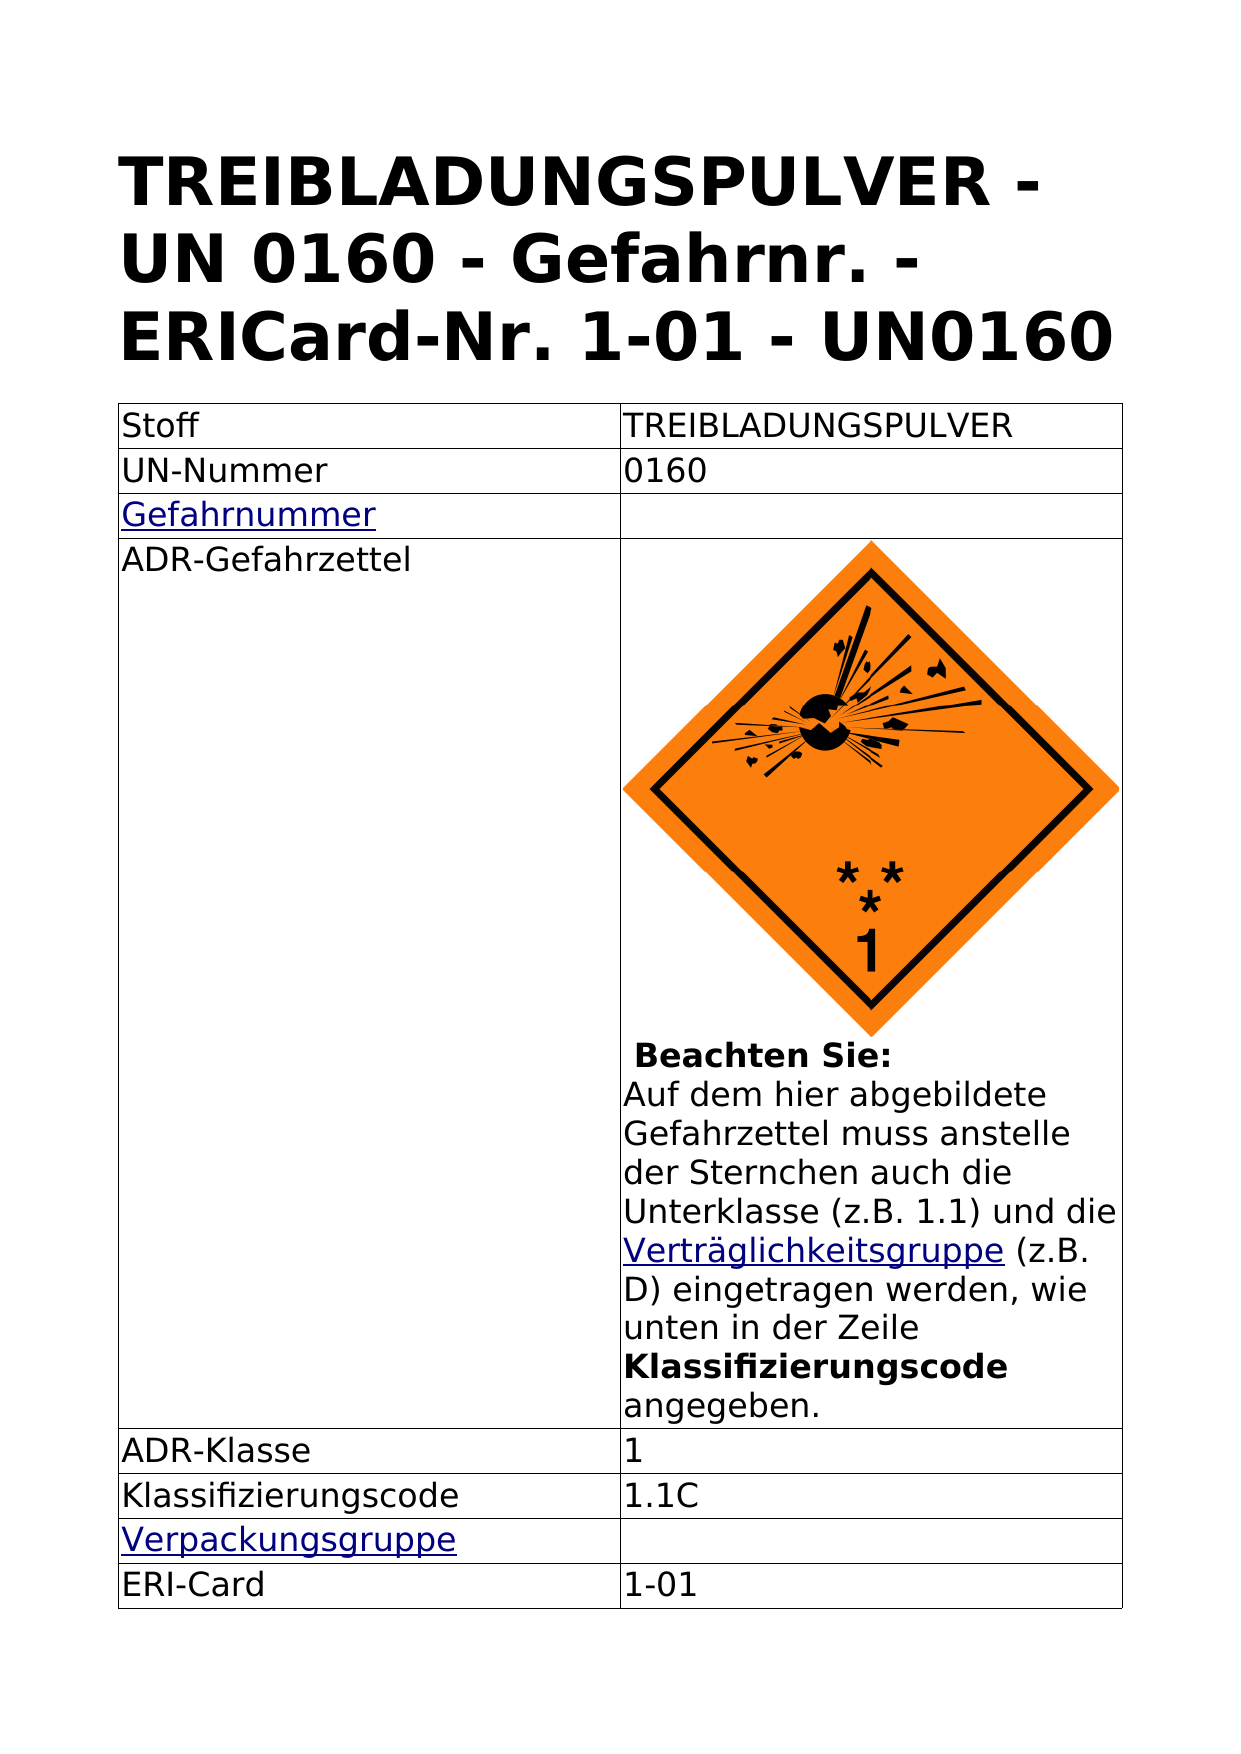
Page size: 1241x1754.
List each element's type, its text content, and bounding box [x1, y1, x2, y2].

table_cell Gefahrnummer [119, 494, 620, 538]
table_cell UN-Nummer [119, 449, 620, 493]
table_cell ADR-Klasse [119, 1429, 620, 1473]
table_cell 1.1C [621, 1474, 1122, 1518]
table_header TREIBLADUNGSPULVER [621, 404, 1122, 448]
table_cell ERI-Card [119, 1564, 620, 1607]
table_cell Verpackungsgruppe [119, 1519, 620, 1563]
table_cell [621, 494, 1122, 538]
table_cell [621, 1519, 1122, 1563]
picture [622, 540, 1120, 1037]
table_cell 1-01 [621, 1564, 1122, 1607]
subtitle TREIBLADUNGSPULVER - UN 0160 - Gefahrnr. - ERICard-Nr. 1-01 - UN0160 [118, 143, 1122, 376]
table_cell 1 [621, 1429, 1122, 1473]
table_cell Beachten Sie: Auf dem hier abgebildete Gefahrzettel muss anstelle der Sternchen auch die Unterklasse (z.B. 1.1) und die Verträglichkeitsgruppe (z.B. D) eingetragen werden, wie unten in der Zeile Klassifizierungscode angegeben. [621, 539, 1122, 1428]
table_cell 0160 [621, 449, 1122, 493]
table_header Stoff [119, 404, 620, 448]
table_cell ADR-Gefahrzettel [119, 539, 620, 1428]
table_cell Klassifizierungscode [119, 1474, 620, 1518]
